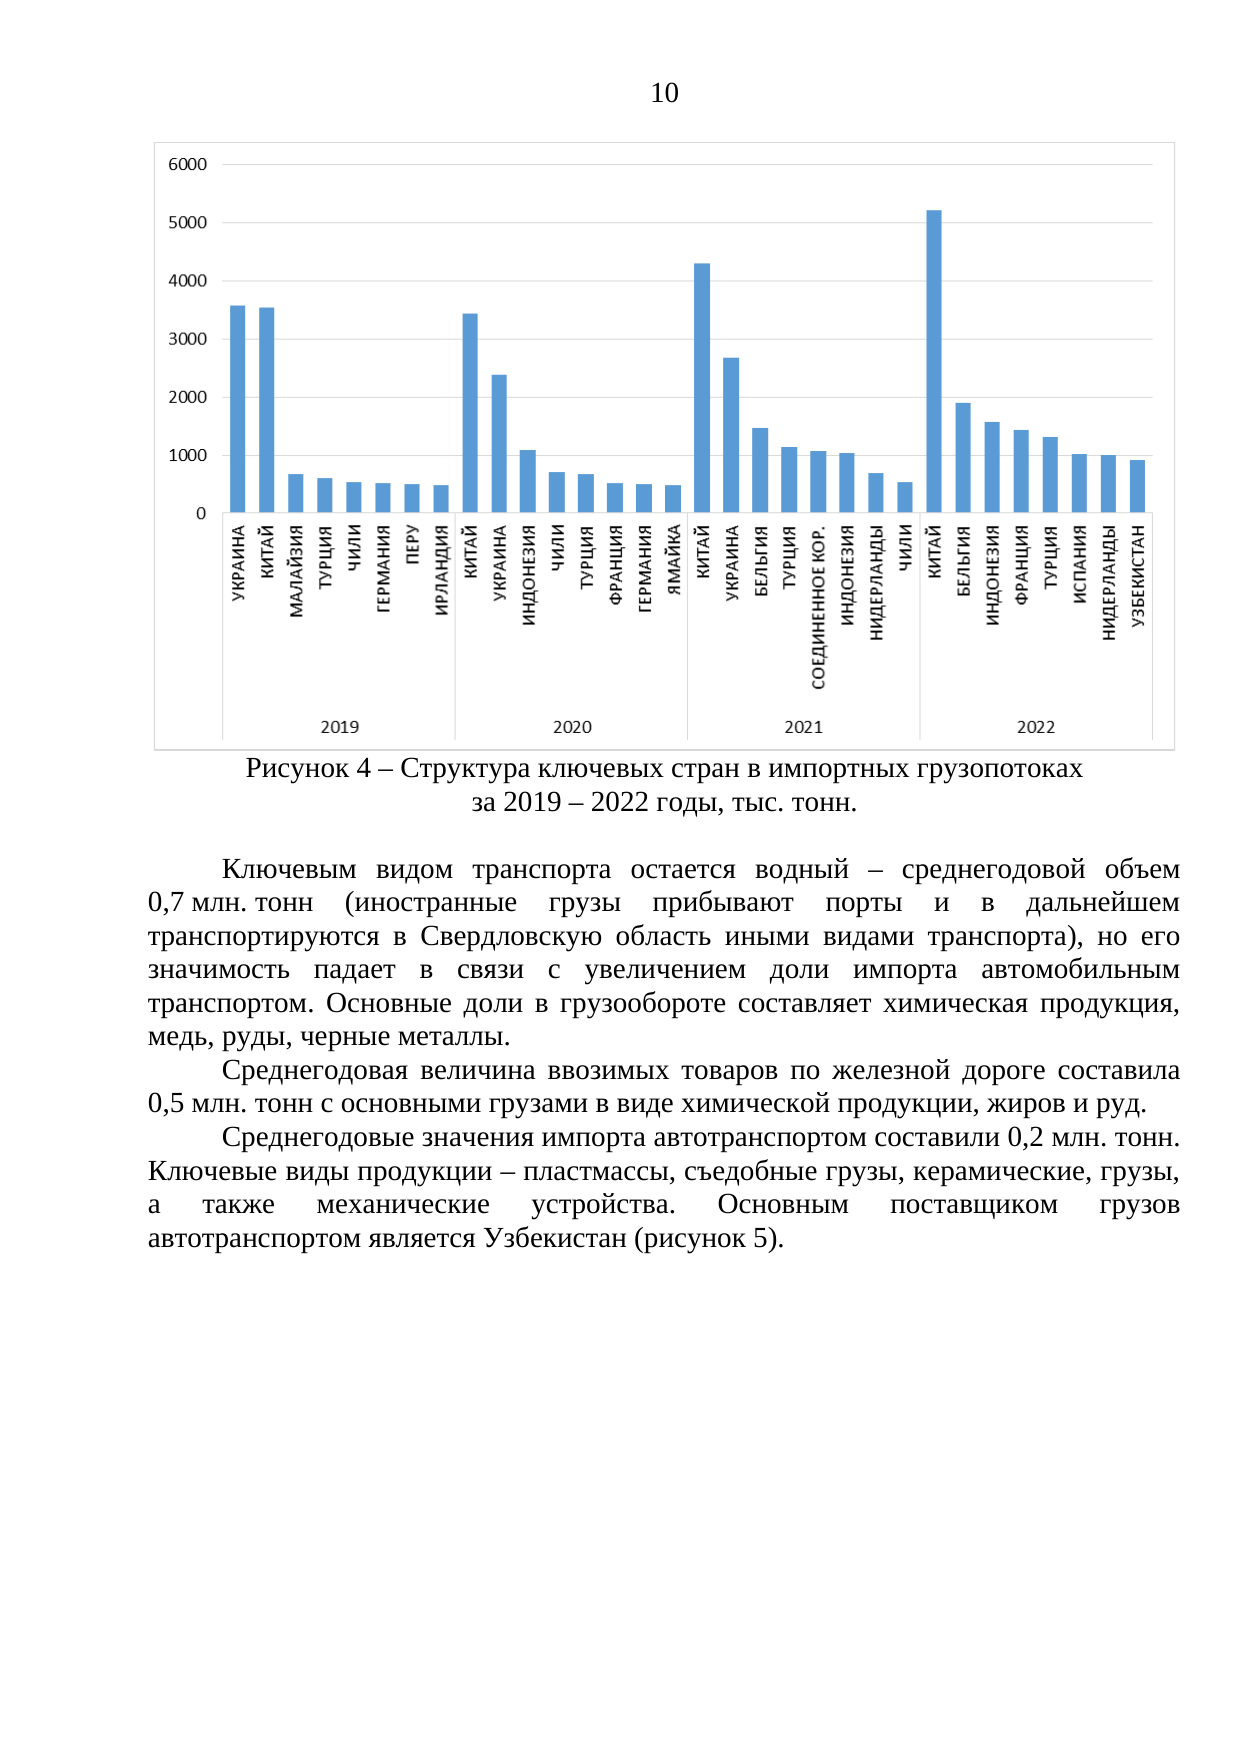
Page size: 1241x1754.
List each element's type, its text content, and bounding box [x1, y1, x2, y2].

text Среднегодовая величина ввозимых товаров по железной дороге составила 0,5 млн. тонн с основными грузами в виде химической продукции, жиров и руд. [148, 1052, 1181, 1119]
text Рисунок 4 – Структура ключевых стран в импортных грузопотоках [148, 750, 1181, 784]
text Среднегодовые значения импорта автотранспортом составили 0,2 млн. тонн. Ключевые виды продукции – пластмассы, съедобные грузы, керамические, грузы, а также механические устройства. Основным поставщиком грузов автотранспортом является Узбекистан (рисунок 5). [148, 1119, 1181, 1253]
text за 2019 – 2022 годы, тыс. тонн. [148, 784, 1181, 817]
text Ключевым видом транспорта остается водный – среднегодовой объем 0,7 млн. тонн (иностранные грузы прибывают порты и в дальнейшем транспортируются в Свердловскую область иными видами транспорта), но его значимость падает в связи с увеличением доли импорта автомобильным транспортом. Основные доли в грузообороте составляет химическая продукция, медь, руды, черные металлы. [148, 851, 1181, 1052]
